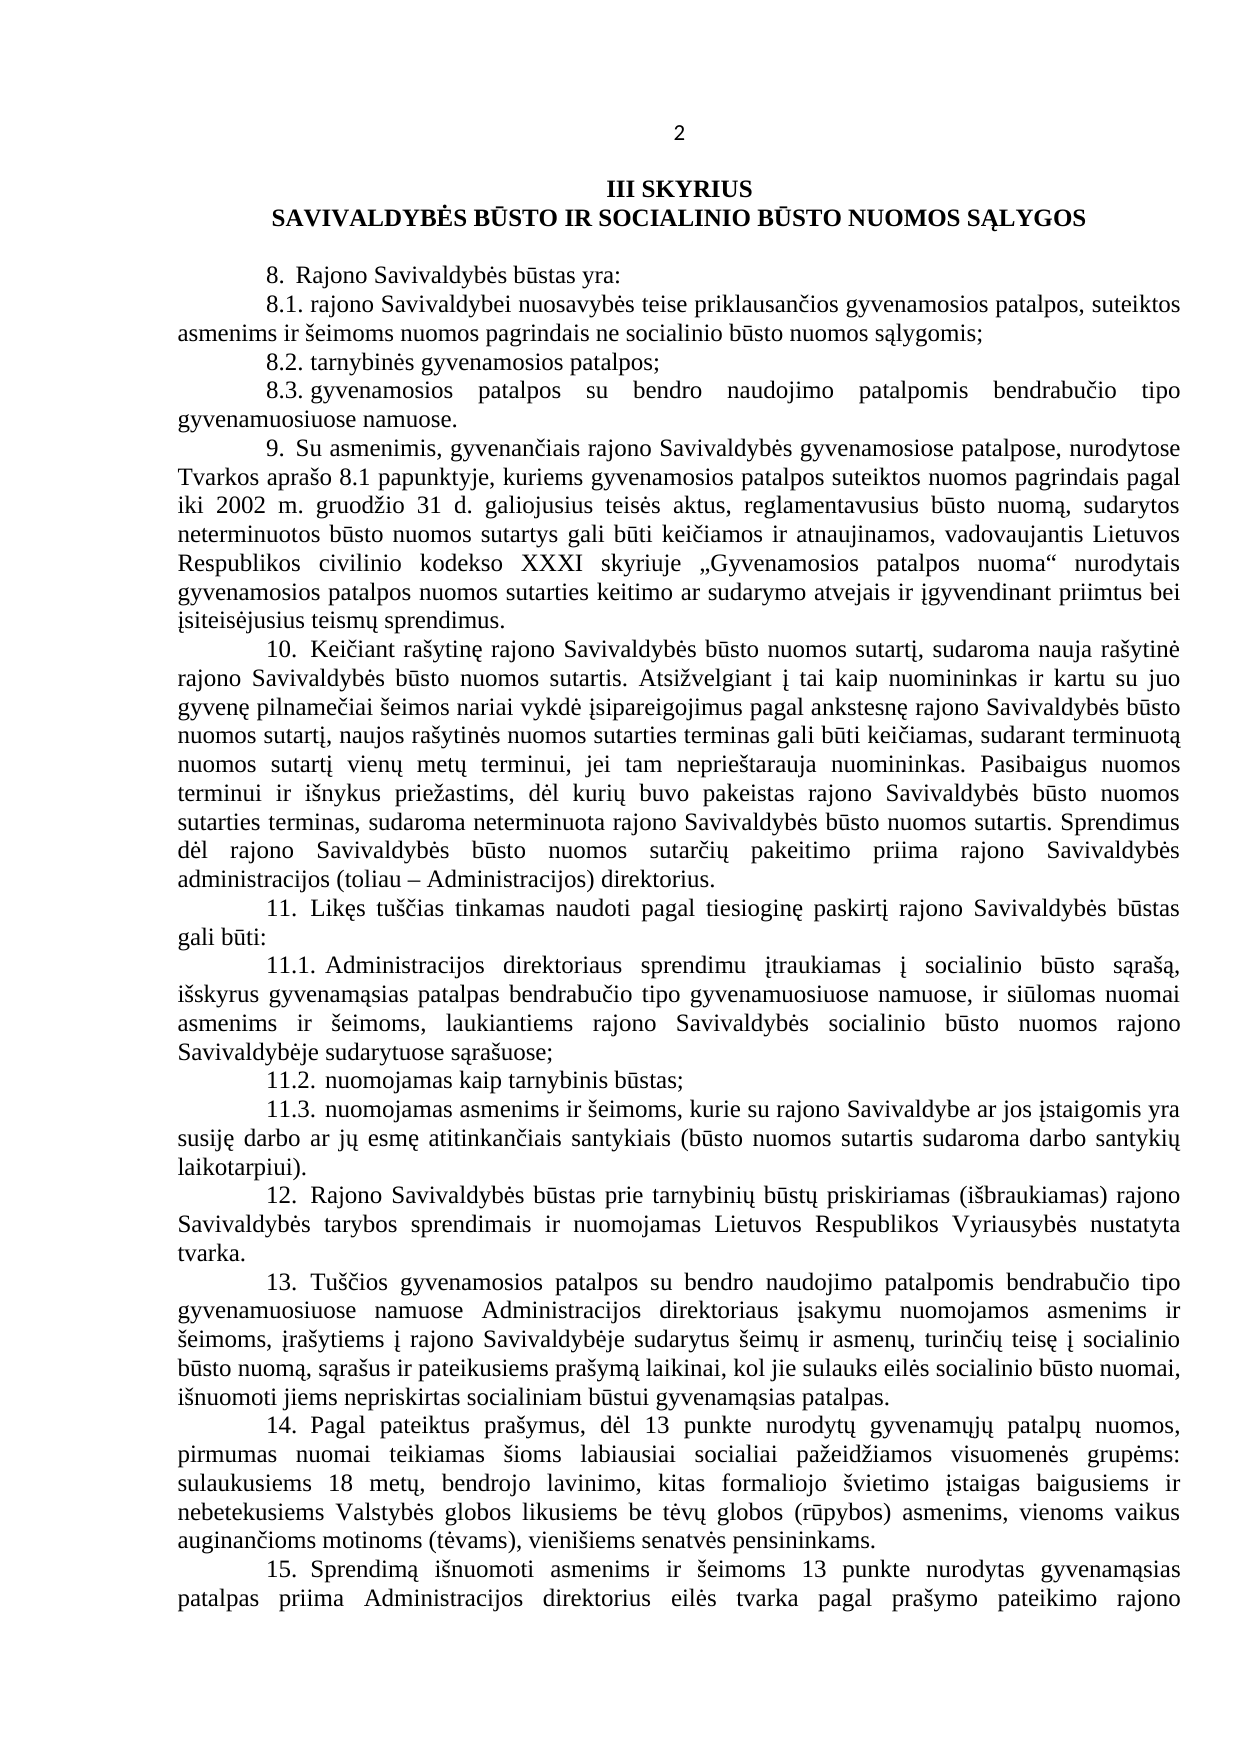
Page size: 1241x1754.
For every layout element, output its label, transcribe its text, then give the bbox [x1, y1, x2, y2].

text 8.2. tarnybinės gyvenamosios patalpos; [177, 347, 1181, 375]
text SAVIVALDYBĖS BŪSTO IR SOCIALINIO BŪSTO NUOMOS SĄLYGOS [177, 203, 1181, 232]
text 15. Sprendimą išnuomoti asmenims ir šeimoms 13 punkte nurodytas gyvenamąsias patalpas priima Administracijos direktorius eilės tvarka pagal prašymo pateikimo rajono [177, 1554, 1181, 1612]
text 9. Su asmenimis, gyvenančiais rajono Savivaldybės gyvenamosiose patalpose, nurodytose Tvarkos aprašo 8.1 papunktyje, kuriems gyvenamosios patalpos suteiktos nuomos pagrindais pagal iki 2002 m. gruodžio 31 d. galiojusius teisės aktus, reglamentavusius būsto nuomą, sudarytos neterminuotos būsto nuomos sutartys gali būti keičiamos ir atnaujinamos, vadovaujantis Lietuvos Respublikos civilinio kodekso XXXI skyriuje „Gyvenamosios patalpos nuoma“ nurodytais gyvenamosios patalpos nuomos sutarties keitimo ar sudarymo atvejais ir įgyvendinant priimtus bei įsiteisėjusius teismų sprendimus. [177, 433, 1181, 634]
text 12. Rajono Savivaldybės būstas prie tarnybinių būstų priskiriamas (išbraukiamas) rajono Savivaldybės tarybos sprendimais ir nuomojamas Lietuvos Respublikos Vyriausybės nustatyta tvarka. [177, 1180, 1181, 1267]
text 14. Pagal pateiktus prašymus, dėl 13 punkte nurodytų gyvenamųjų patalpų nuomos, pirmumas nuomai teikiamas šioms labiausiai socialiai pažeidžiamos visuomenės grupėms: sulaukusiems 18 metų, bendrojo lavinimo, kitas formaliojo švietimo įstaigas baigusiems ir nebetekusiems Valstybės globos likusiems be tėvų globos (rūpybos) asmenims, vienoms vaikus auginančioms motinoms (tėvams), vienišiems senatvės pensininkams. [177, 1410, 1181, 1554]
text 8.3. gyvenamosios patalpos su bendro naudojimo patalpomis bendrabučio tipo gyvenamuosiuose namuose. [177, 375, 1181, 433]
text 8. Rajono Savivaldybės būstas yra: [266, 260, 1181, 289]
text 11.3. nuomojamas asmenims ir šeimoms, kurie su rajono Savivaldybe ar jos įstaigomis yra susiję darbo ar jų esmę atitinkančiais santykiais (būsto nuomos sutartis sudaroma darbo santykių laikotarpiui). [177, 1094, 1181, 1180]
text 11.1. Administracijos direktoriaus sprendimu įtraukiamas į socialinio būsto sąrašą, išskyrus gyvenamąsias patalpas bendrabučio tipo gyvenamuosiuose namuose, ir siūlomas nuomai asmenims ir šeimoms, laukiantiems rajono Savivaldybės socialinio būsto nuomos rajono Savivaldybėje sudarytuose sąrašuose; [177, 950, 1181, 1065]
text 11. Likęs tuščias tinkamas naudoti pagal tiesioginę paskirtį rajono Savivaldybės būstas gali būti: [177, 893, 1181, 950]
text 13. Tuščios gyvenamosios patalpos su bendro naudojimo patalpomis bendrabučio tipo gyvenamuosiuose namuose Administracijos direktoriaus įsakymu nuomojamos asmenims ir šeimoms, įrašytiems į rajono Savivaldybėje sudarytus šeimų ir asmenų, turinčių teisę į socialinio būsto nuomą, sąrašus ir pateikusiems prašymą laikinai, kol jie sulauks eilės socialinio būsto nuomai, išnuomoti jiems nepriskirtas socialiniam būstui gyvenamąsias patalpas. [177, 1267, 1181, 1410]
text 8.1. rajono Savivaldybei nuosavybės teise priklausančios gyvenamosios patalpos, suteiktos asmenims ir šeimoms nuomos pagrindais ne socialinio būsto nuomos sąlygomis; [177, 289, 1181, 347]
text 11.2. nuomojamas kaip tarnybinis būstas; [177, 1065, 1181, 1094]
text 10. Keičiant rašytinę rajono Savivaldybės būsto nuomos sutartį, sudaroma nauja rašytinė rajono Savivaldybės būsto nuomos sutartis. Atsižvelgiant į tai kaip nuomininkas ir kartu su juo gyvenę pilnamečiai šeimos nariai vykdė įsipareigojimus pagal ankstesnę rajono Savivaldybės būsto nuomos sutartį, naujos rašytinės nuomos sutarties terminas gali būti keičiamas, sudarant terminuotą nuomos sutartį vienų metų terminui, jei tam neprieštarauja nuomininkas. Pasibaigus nuomos terminui ir išnykus priežastims, dėl kurių buvo pakeistas rajono Savivaldybės būsto nuomos sutarties terminas, sudaroma neterminuota rajono Savivaldybės būsto nuomos sutartis. Sprendimus dėl rajono Savivaldybės būsto nuomos sutarčių pakeitimo priima rajono Savivaldybės administracijos (toliau – Administracijos) direktorius. [177, 634, 1181, 893]
text III SKYRIUS [177, 174, 1181, 203]
